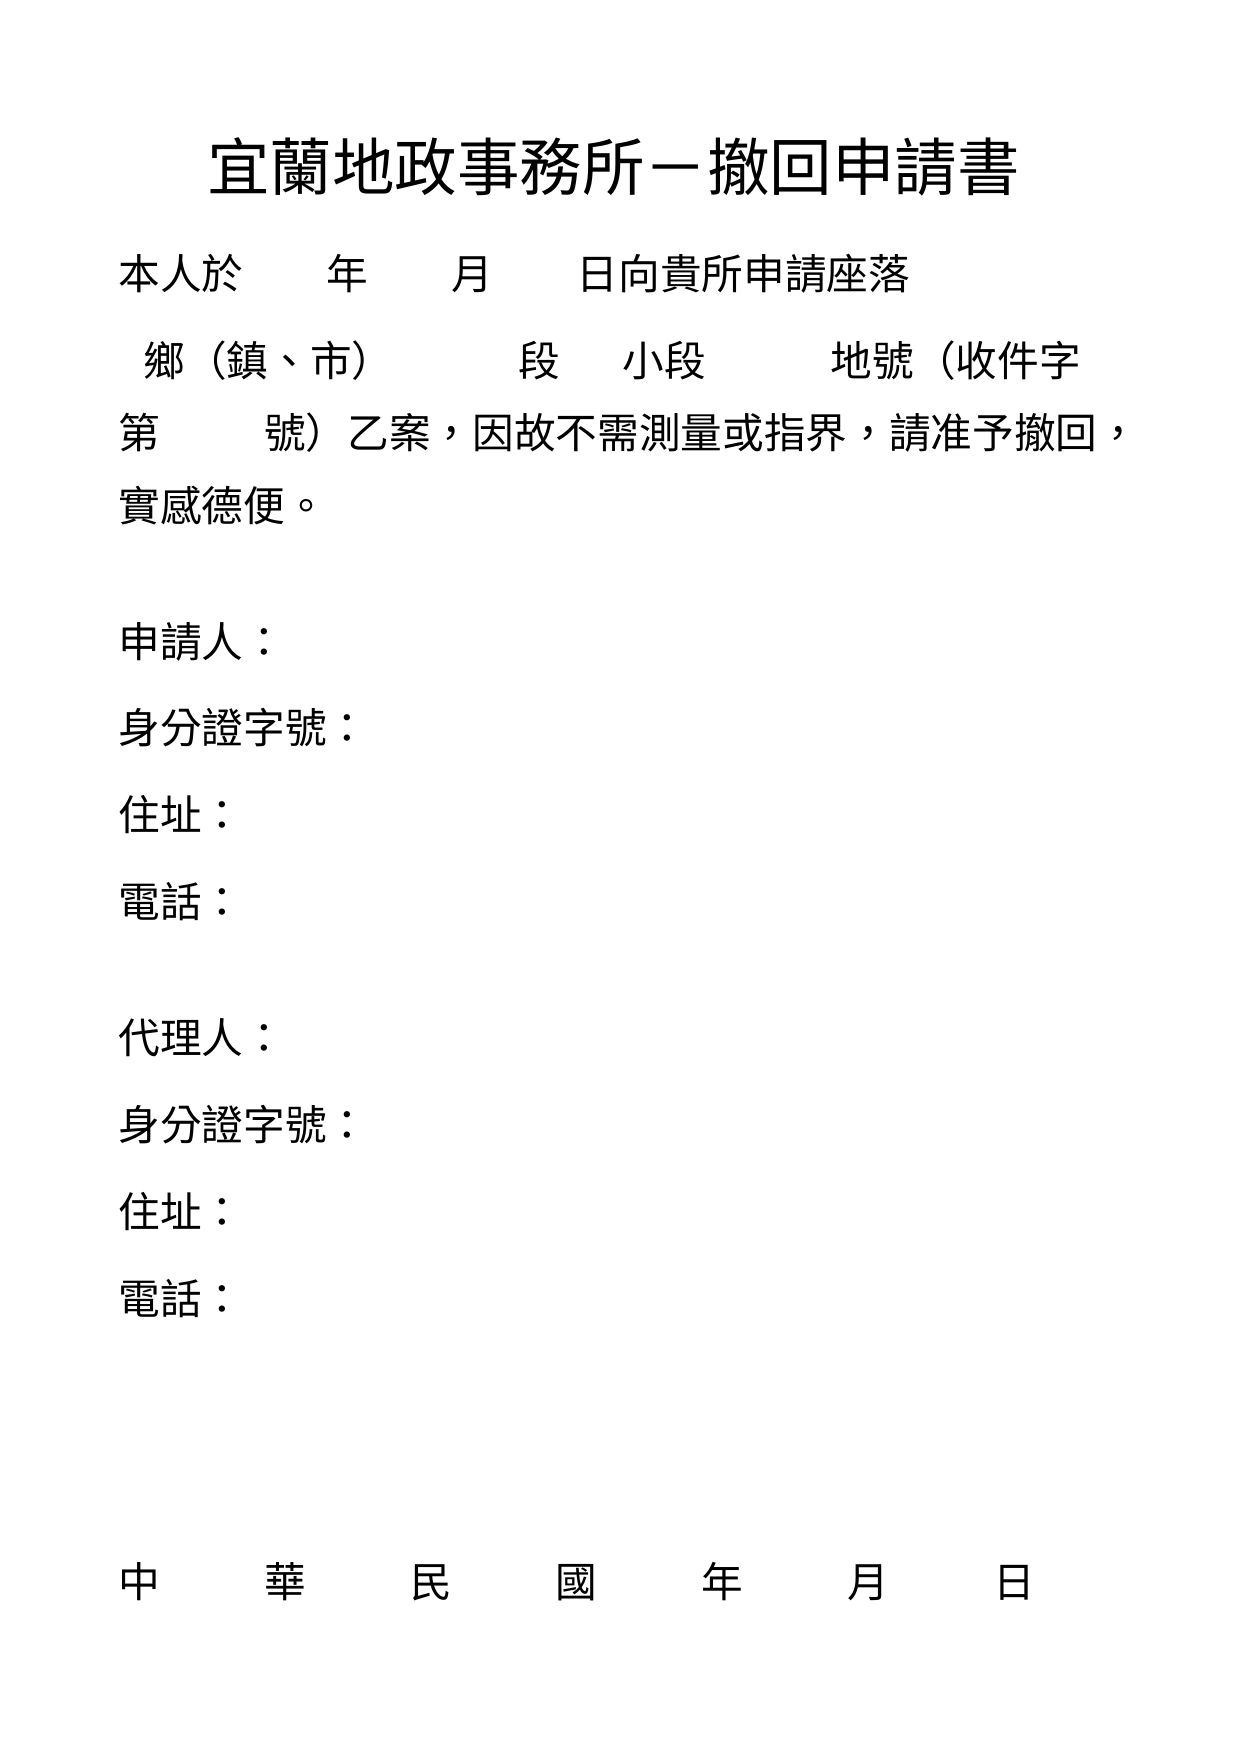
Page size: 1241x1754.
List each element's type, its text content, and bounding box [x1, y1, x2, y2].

text 申請人： [118, 609, 1122, 669]
text 電話： [118, 869, 1122, 929]
text 代理人： [118, 1005, 1122, 1066]
text 電話： [118, 1266, 1122, 1326]
text 鄉（鎮、市） 段 小段 地號（收件字第 號）乙案，因故不需測量或指界，請准予撤回，實感德便。 [118, 328, 1122, 533]
text 住址： [118, 782, 1122, 843]
text 宜蘭地政事務所－撤回申請書 [118, 118, 1122, 209]
text 本人於 年 月 日向貴所申請座落 [118, 241, 1122, 302]
text 中 華 民 國 年 月 日 [118, 1549, 1122, 1609]
text 住址： [118, 1179, 1122, 1239]
text 身分證字號： [118, 696, 1122, 756]
text 身分證字號： [118, 1092, 1122, 1152]
